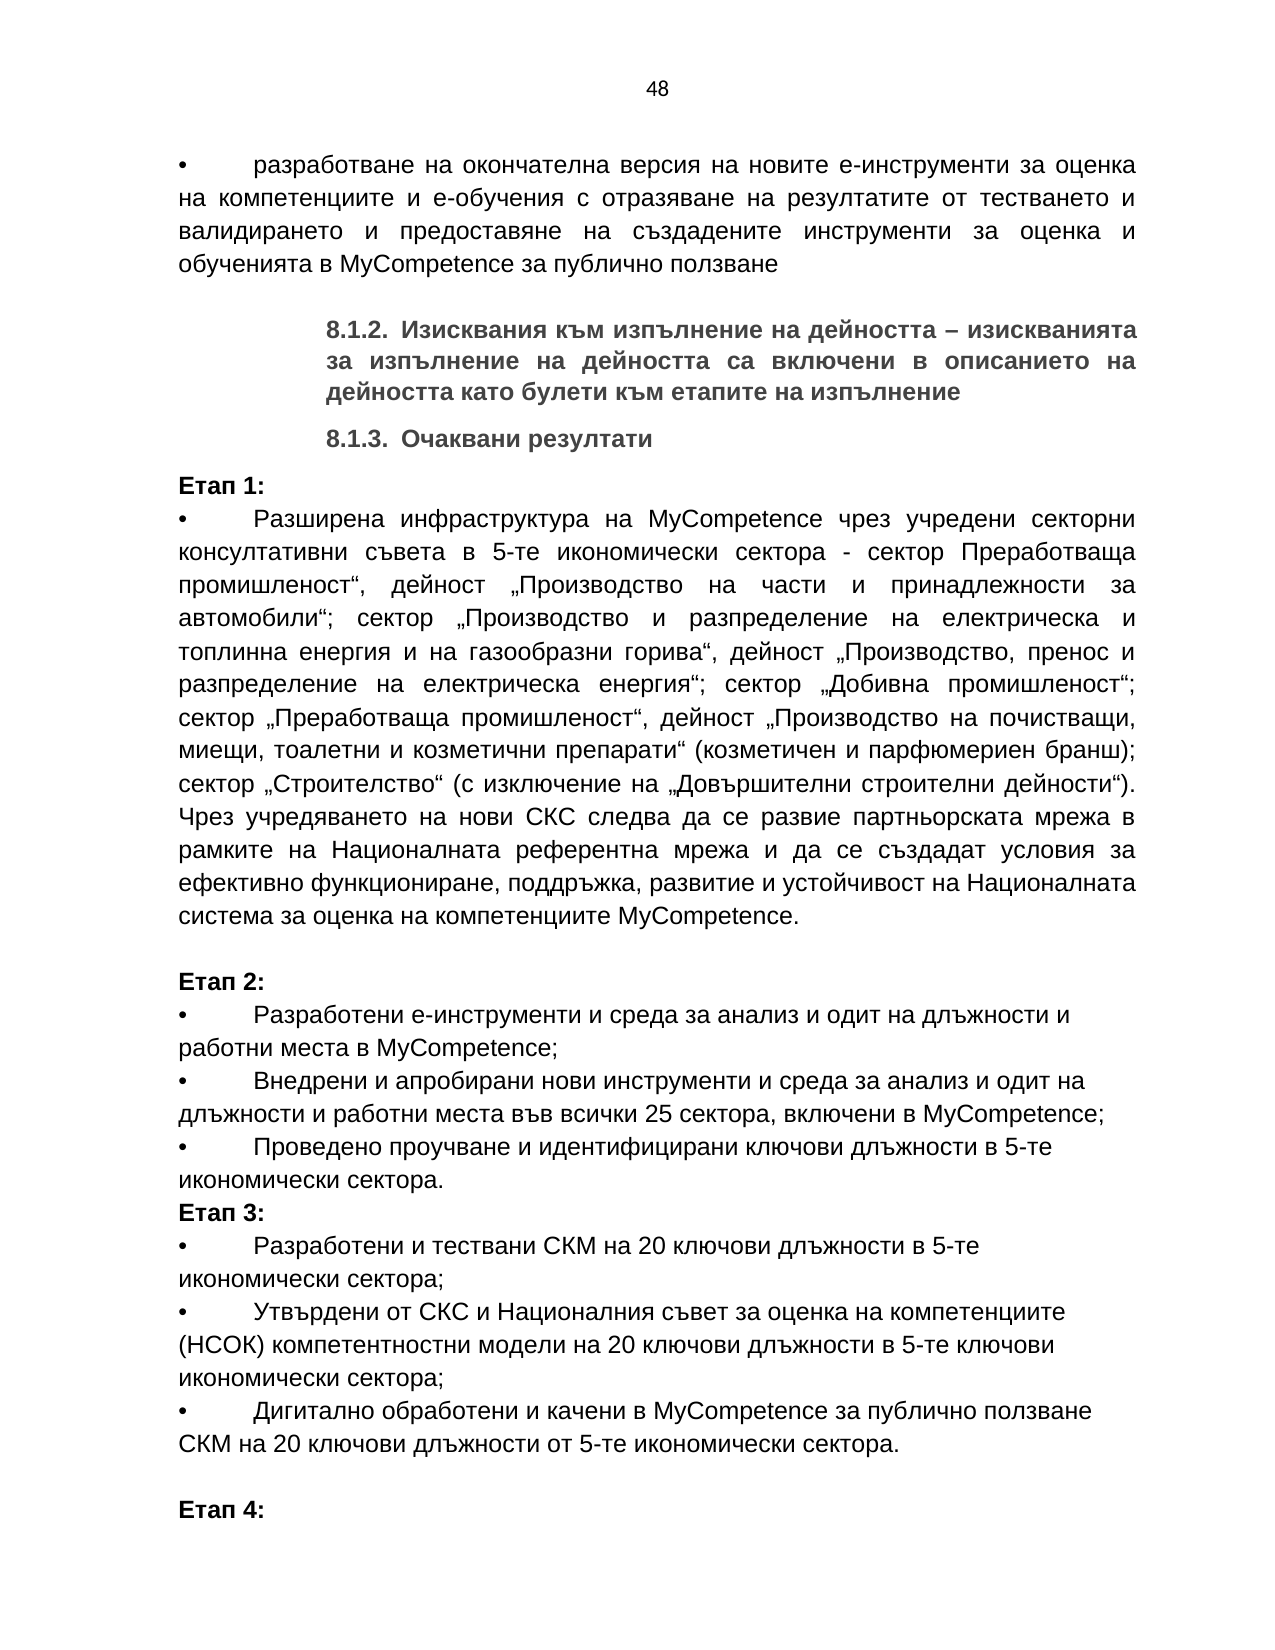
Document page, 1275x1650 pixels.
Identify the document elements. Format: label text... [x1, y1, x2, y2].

text • Проведено проучване и идентифицирани ключови длъжности в 5-те икономически сектора. [178, 1132, 1137, 1193]
text • разработване на окончателна версия на новите е-инструменти за оценка на компетенциите и е-обучения с отразяване на резултатите от тестването и валидирането и предоставяне на създадените инструменти за оценка и обученията в MyCompetence за публично ползване [178, 150, 1137, 278]
text • Дигитално обработени и качени в MyCompetence за публично ползване СКМ на 20 ключови длъжности от 5-те икономически сектора. [178, 1396, 1137, 1458]
text • Внедрени и апробирани нови инструменти и среда за анализ и одит на длъжности и работни места във всички 25 сектора, включени в MyCompetence; [178, 1066, 1137, 1127]
text Етап 4: [178, 1495, 1137, 1524]
text • Разширена инфраструктура на MyCompetence чрез учредени секторни консултативни съвета в 5-те икономически сектора - сектор Преработваща промишленост“, дейност „Производство на части и принадлежности за автомобили“; сектор „Производство и разпределение на електрическа и топлинна енергия и на газообразни горива“, дейност „Производство, пренос и разпределение на електрическа енергия“; сектор „Добивна промишленост“; сектор „Преработваща промишленост“, дейност „Производство на почистващи, миещи, тоалетни и козметични препарати“ (козметичен и парфюмериен бранш); сектор „Строителство“ (с изключение на „Довършителни строителни дейности“). Чрез учредяването на нови СКС следва да се развие партньорската мрежа в рамките на Националната референтна мрежа и да се създадат условия за ефективно функциониране, поддръжка, развитие и устойчивост на Националната система за оценка на компетенциите MyCompetence. [178, 504, 1137, 929]
text • Разработени e-инструменти и среда за анализ и одит на длъжности и работни места в MyCompetence; [178, 1000, 1137, 1061]
text Етап 1: [178, 471, 1137, 500]
subtitle Изисквания към изпълнение на дейността – изискванията за изпълнение на дейността са включени в описанието на дейността като булети към етапите на изпълнение [326, 315, 1137, 405]
text • Разработени и тествани СКМ на 20 ключови длъжности в 5-те икономически сектора; [178, 1231, 1137, 1293]
text • Утвърдени от СКС и Националния съвет за оценка на компетенциите (НСОК) компетентностни модели на 20 ключови длъжности в 5-те ключови икономически сектора; [178, 1297, 1137, 1392]
text Етап 3: [178, 1198, 1137, 1227]
subtitle Очаквани резултати [326, 424, 1137, 453]
text Етап 2: [178, 967, 1137, 995]
